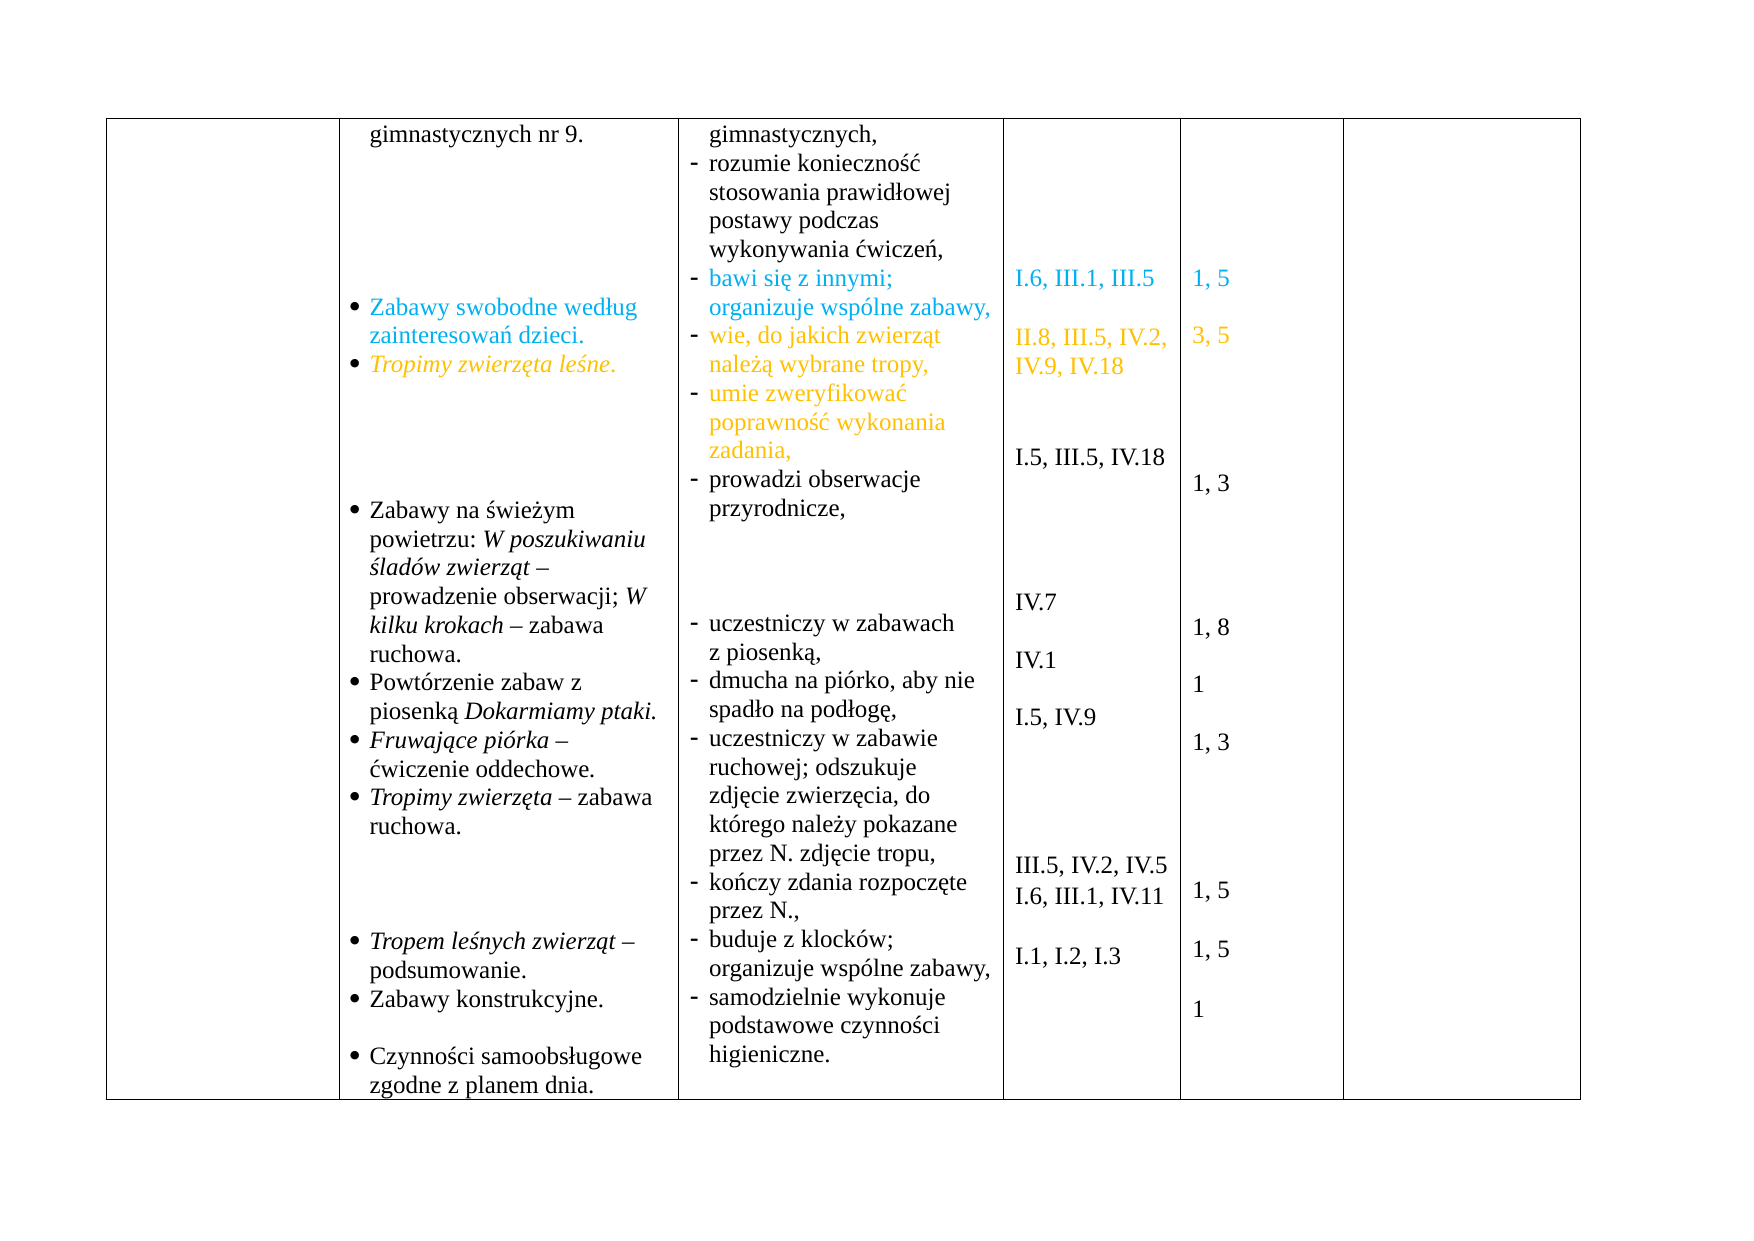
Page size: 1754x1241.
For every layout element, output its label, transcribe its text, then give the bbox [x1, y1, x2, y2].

table_cell gimnastycznych, rozumie konieczność stosowania prawidłowej postawy podczas wykonywania ćwiczeń, bawi się z innymi; organizuje wspólne zabawy, wie, do jakich zwierząt należą wybrane tropy, umie zweryfikować poprawność wykonania zadania, prowadzi obserwacje przyrodnicze, uczestniczy w zabawach z piosenką, dmucha na piórko, aby nie spadło na podłogę, uczestniczy w zabawie ruchowej; odszukuje zdjęcie zwierzęcia, do którego należy pokazane przez N. zdjęcie tropu, kończy zdania rozpoczęte przez N., buduje z klocków; organizuje wspólne zabawy, samodzielnie wykonuje podstawowe czynności higieniczne. [679, 119, 1003, 1099]
table_cell [1344, 119, 1580, 1099]
table_cell 1, 5 3, 5 1, 3 1, 8 1 1, 3 1, 5 1, 5 1 [1181, 119, 1343, 1099]
table_cell gimnastycznych nr 9. Zabawy swobodne według zainteresowań dzieci. Tropimy zwierzęta leśne. Zabawy na świeżym powietrzu: W poszukiwaniu śladów zwierząt – prowadzenie obserwacji; W kilku krokach – zabawa ruchowa. Powtórzenie zabaw z piosenką Dokarmiamy ptaki. Fruwające piórka – ćwiczenie oddechowe. Tropimy zwierzęta – zabawa ruchowa. Tropem leśnych zwierząt – podsumowanie. Zabawy konstrukcyjne. Czynności samoobsługowe zgodne z planem dnia. [340, 119, 678, 1099]
table_cell [107, 119, 339, 1099]
table_cell I.6, III.1, III.5 II.8, III.5, IV.2, IV.9, IV.18 I.5, III.5, IV.18 IV.7 IV.1 I.5, IV.9 III.5, IV.2, IV.5 I.6, III.1, IV.11 I.1, I.2, I.3 [1004, 119, 1180, 1099]
